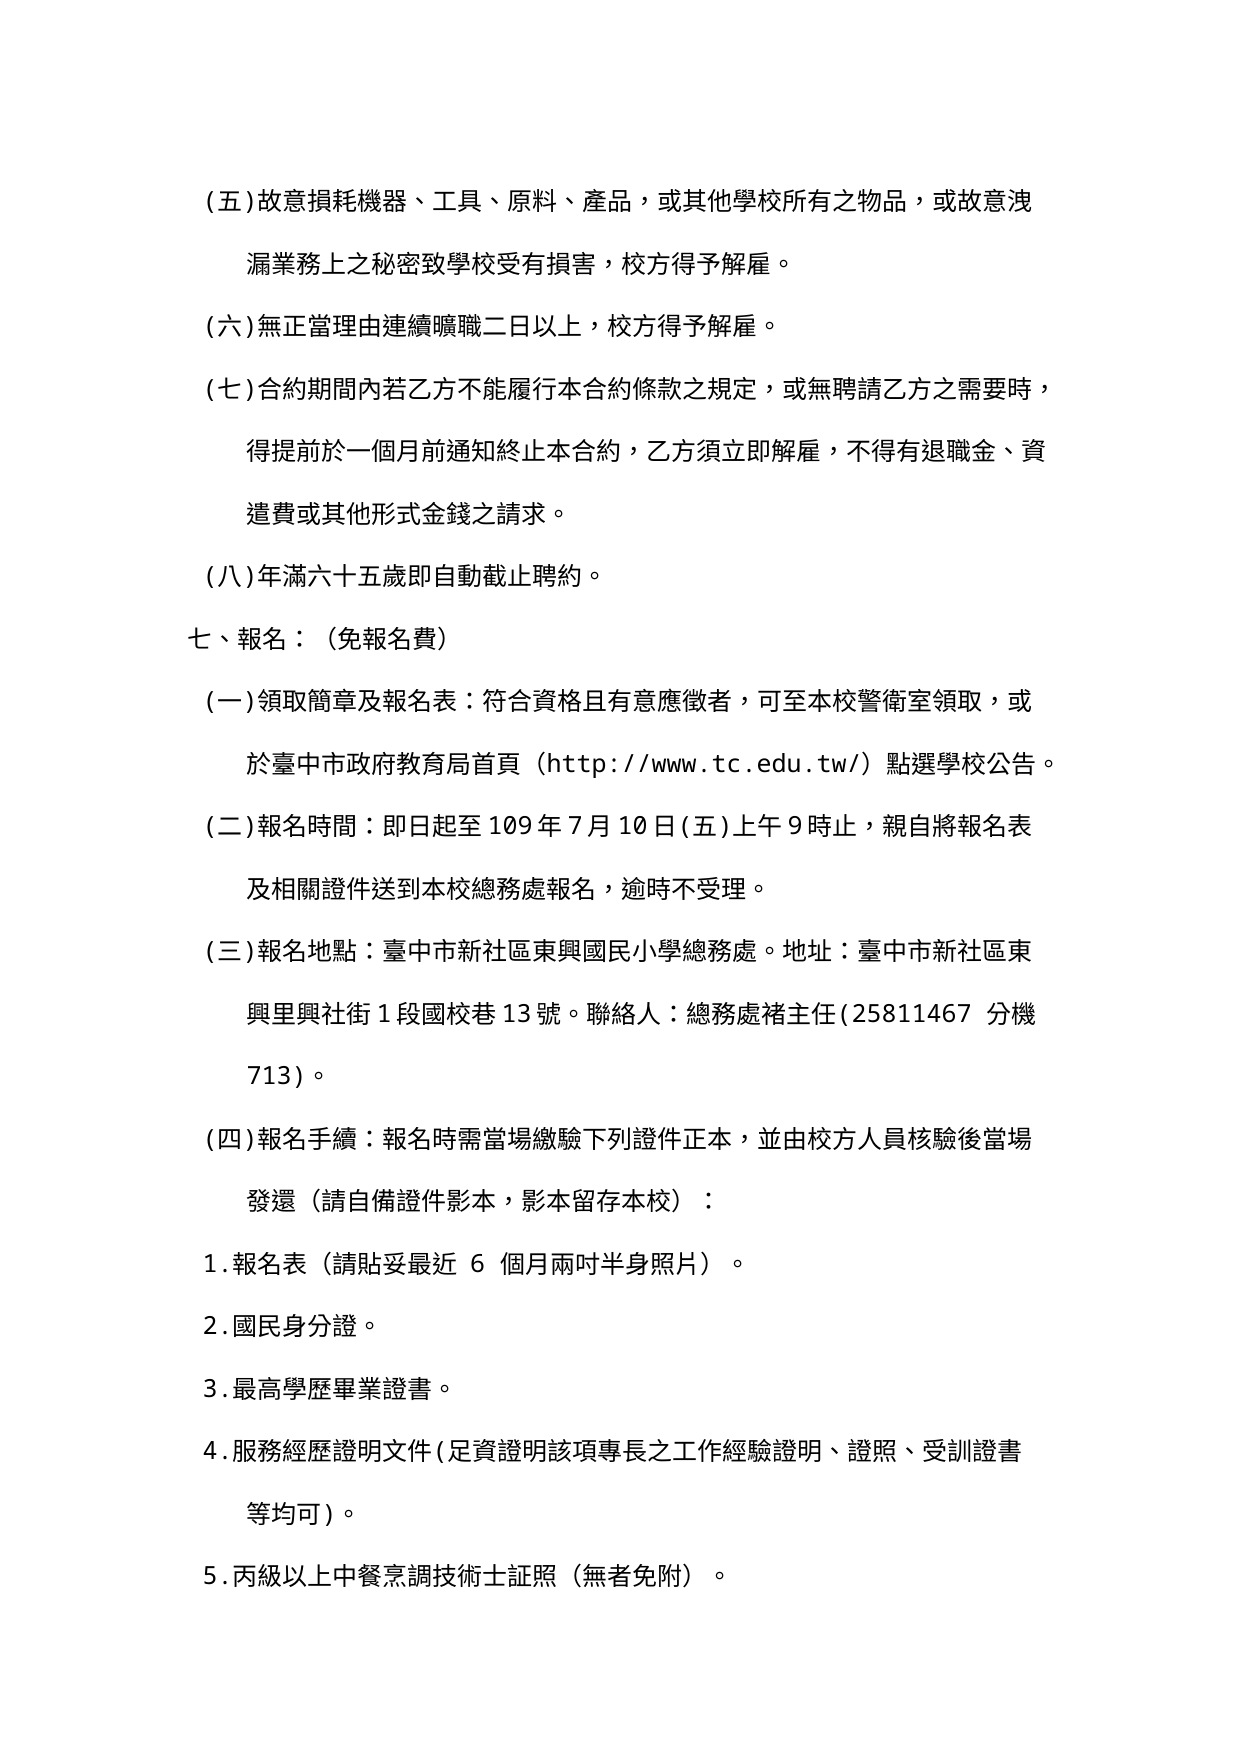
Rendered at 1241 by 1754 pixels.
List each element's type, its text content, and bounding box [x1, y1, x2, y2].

text 2.國民身分證。 [187, 1283, 1053, 1346]
text (七)合約期間內若乙方不能履行本合約條款之規定，或無聘請乙方之需要時，得提前於一個月前通知終止本合約，乙方須立即解雇，不得有退職金、資遣費或其他形式金錢之請求。 [187, 346, 1053, 533]
text (六)無正當理由連續曠職二日以上，校方得予解雇。 [187, 283, 1053, 346]
text (四)報名手續：報名時需當場繳驗下列證件正本，並由校方人員核驗後當場發還（請自備證件影本，影本留存本校）： [187, 1096, 1053, 1221]
text (三)報名地點：臺中市新社區東興國民小學總務處。地址：臺中市新社區東興里興社街1段國校巷13號。聯絡人：總務處褚主任(25811467 分機 713)。 [187, 908, 1053, 1096]
text (五)故意損耗機器、工具、原料、產品，或其他學校所有之物品，或故意洩漏業務上之秘密致學校受有損害，校方得予解雇。 [187, 158, 1053, 283]
text 1.報名表（請貼妥最近 6 個月兩吋半身照片）。 [187, 1221, 1053, 1283]
text 5.丙級以上中餐烹調技術士証照（無者免附）。 [187, 1533, 1053, 1596]
text 3.最高學歷畢業證書。 [187, 1346, 1053, 1408]
text (八)年滿六十五歲即自動截止聘約。 [187, 533, 1053, 596]
text (二)報名時間：即日起至109年7月10日(五)上午9時止，親自將報名表及相關證件送到本校總務處報名，逾時不受理。 [187, 783, 1053, 908]
text 4.服務經歷證明文件(足資證明該項專長之工作經驗證明、證照、受訓證書 等均可)。 [187, 1408, 1053, 1533]
text 七、報名：（免報名費） [187, 596, 1053, 658]
text (一)領取簡章及報名表：符合資格且有意應徵者，可至本校警衛室領取，或於臺中市政府教育局首頁（http://www.tc.edu.tw/）點選學校公告。 [187, 658, 1053, 783]
